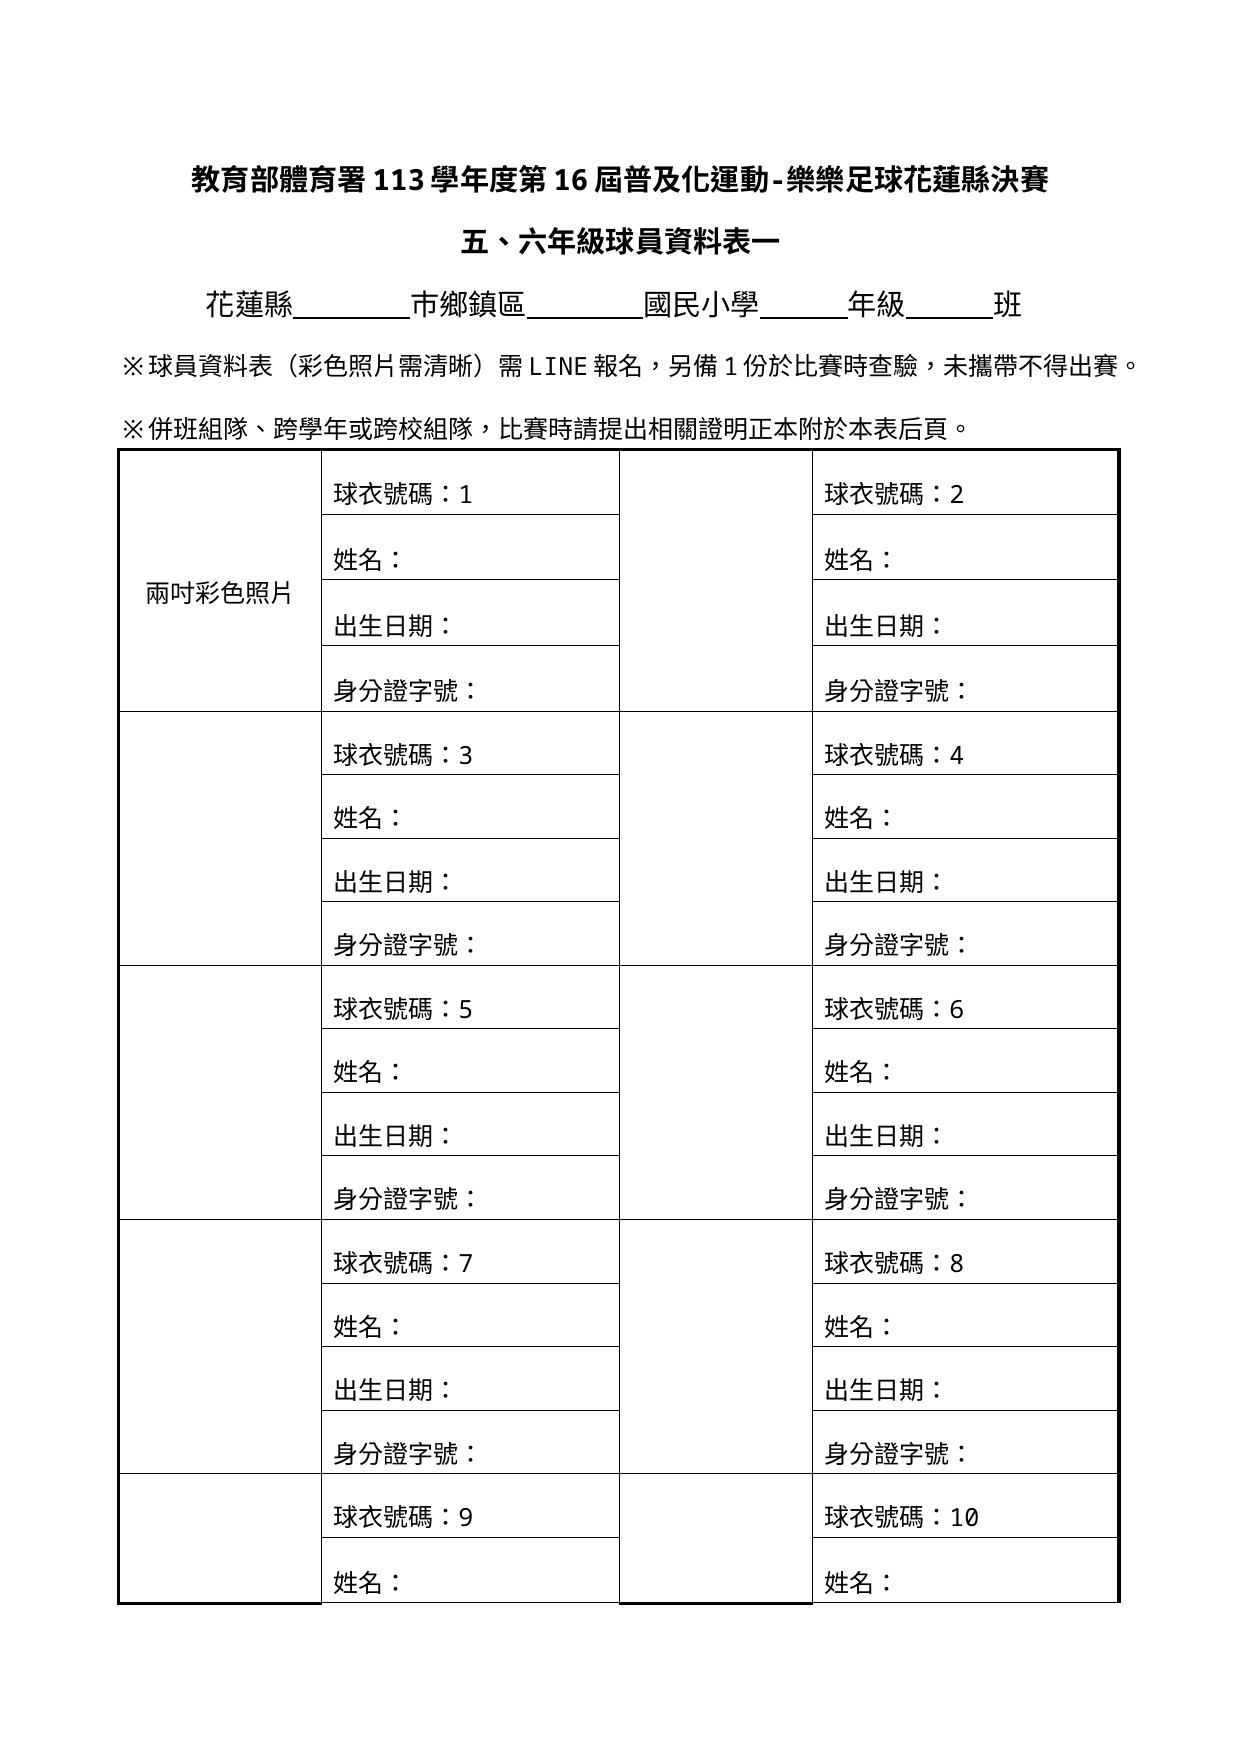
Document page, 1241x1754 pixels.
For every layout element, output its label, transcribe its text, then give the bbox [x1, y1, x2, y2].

table_cell 球衣號碼：7 [322, 1220, 619, 1282]
table_cell 球衣號碼：6 [813, 966, 1117, 1028]
table_cell 出生日期： [322, 580, 619, 645]
table_cell [620, 966, 812, 1219]
table_cell [120, 1220, 321, 1473]
table_cell 出生日期： [813, 580, 1117, 645]
table_cell 身分證字號： [322, 1411, 619, 1473]
table_header [620, 451, 812, 711]
table_cell 球衣號碼：10 [813, 1474, 1117, 1537]
table_cell 姓名： [813, 1284, 1117, 1346]
table_header 球衣號碼：2 [813, 451, 1117, 514]
table_cell [120, 1474, 321, 1602]
table_cell 出生日期： [322, 1347, 619, 1409]
table_cell 身分證字號： [813, 646, 1117, 711]
table_cell 出生日期： [813, 1093, 1117, 1155]
table_cell 球衣號碼：3 [322, 712, 619, 774]
table_cell 出生日期： [813, 839, 1117, 901]
table_header 兩吋彩色照片 [120, 451, 321, 711]
table_cell 球衣號碼：8 [813, 1220, 1117, 1282]
table_cell 球衣號碼：4 [813, 712, 1117, 774]
table_cell 身分證字號： [322, 1156, 619, 1219]
text ※球員資料表（彩色照片需清晰）需LINE報名，另備1份於比賽時查驗，未攜帶不得出賽。 [118, 323, 1122, 386]
table_cell 身分證字號： [813, 1411, 1117, 1473]
table_cell 出生日期： [813, 1347, 1117, 1409]
table_cell 身分證字號： [813, 1156, 1117, 1219]
text 花蓮縣 巿鄉鎮區 國民小學 年級 班 [106, 261, 1122, 323]
table_cell 球衣號碼：9 [322, 1474, 619, 1537]
table_cell 姓名： [813, 1538, 1117, 1602]
table_cell [620, 1474, 812, 1602]
text 教育部體育署113學年度第16屆普及化運動-樂樂足球花蓮縣決賽 [118, 136, 1122, 198]
table_cell 姓名： [322, 1538, 619, 1602]
text ※併班組隊、跨學年或跨校組隊，比賽時請提出相關證明正本附於本表后頁。 [118, 386, 1122, 448]
table_cell 身分證字號： [322, 902, 619, 965]
table_cell 姓名： [322, 775, 619, 838]
table_cell 身分證字號： [813, 902, 1117, 965]
text 五、六年級球員資料表一 [89, 198, 1152, 261]
table_cell 出生日期： [322, 839, 619, 901]
table_cell 出生日期： [322, 1093, 619, 1155]
table_cell 姓名： [813, 1029, 1117, 1092]
table_cell 姓名： [322, 515, 619, 579]
table_cell 姓名： [322, 1029, 619, 1092]
table_header 球衣號碼：1 [322, 451, 619, 514]
table_cell [620, 1220, 812, 1473]
table_cell [620, 712, 812, 965]
table_cell 身分證字號： [322, 646, 619, 711]
table_cell 姓名： [813, 775, 1117, 838]
table_cell [120, 712, 321, 965]
table_cell 姓名： [322, 1284, 619, 1346]
table_cell 球衣號碼：5 [322, 966, 619, 1028]
table_cell [120, 966, 321, 1219]
table_cell 姓名： [813, 515, 1117, 579]
